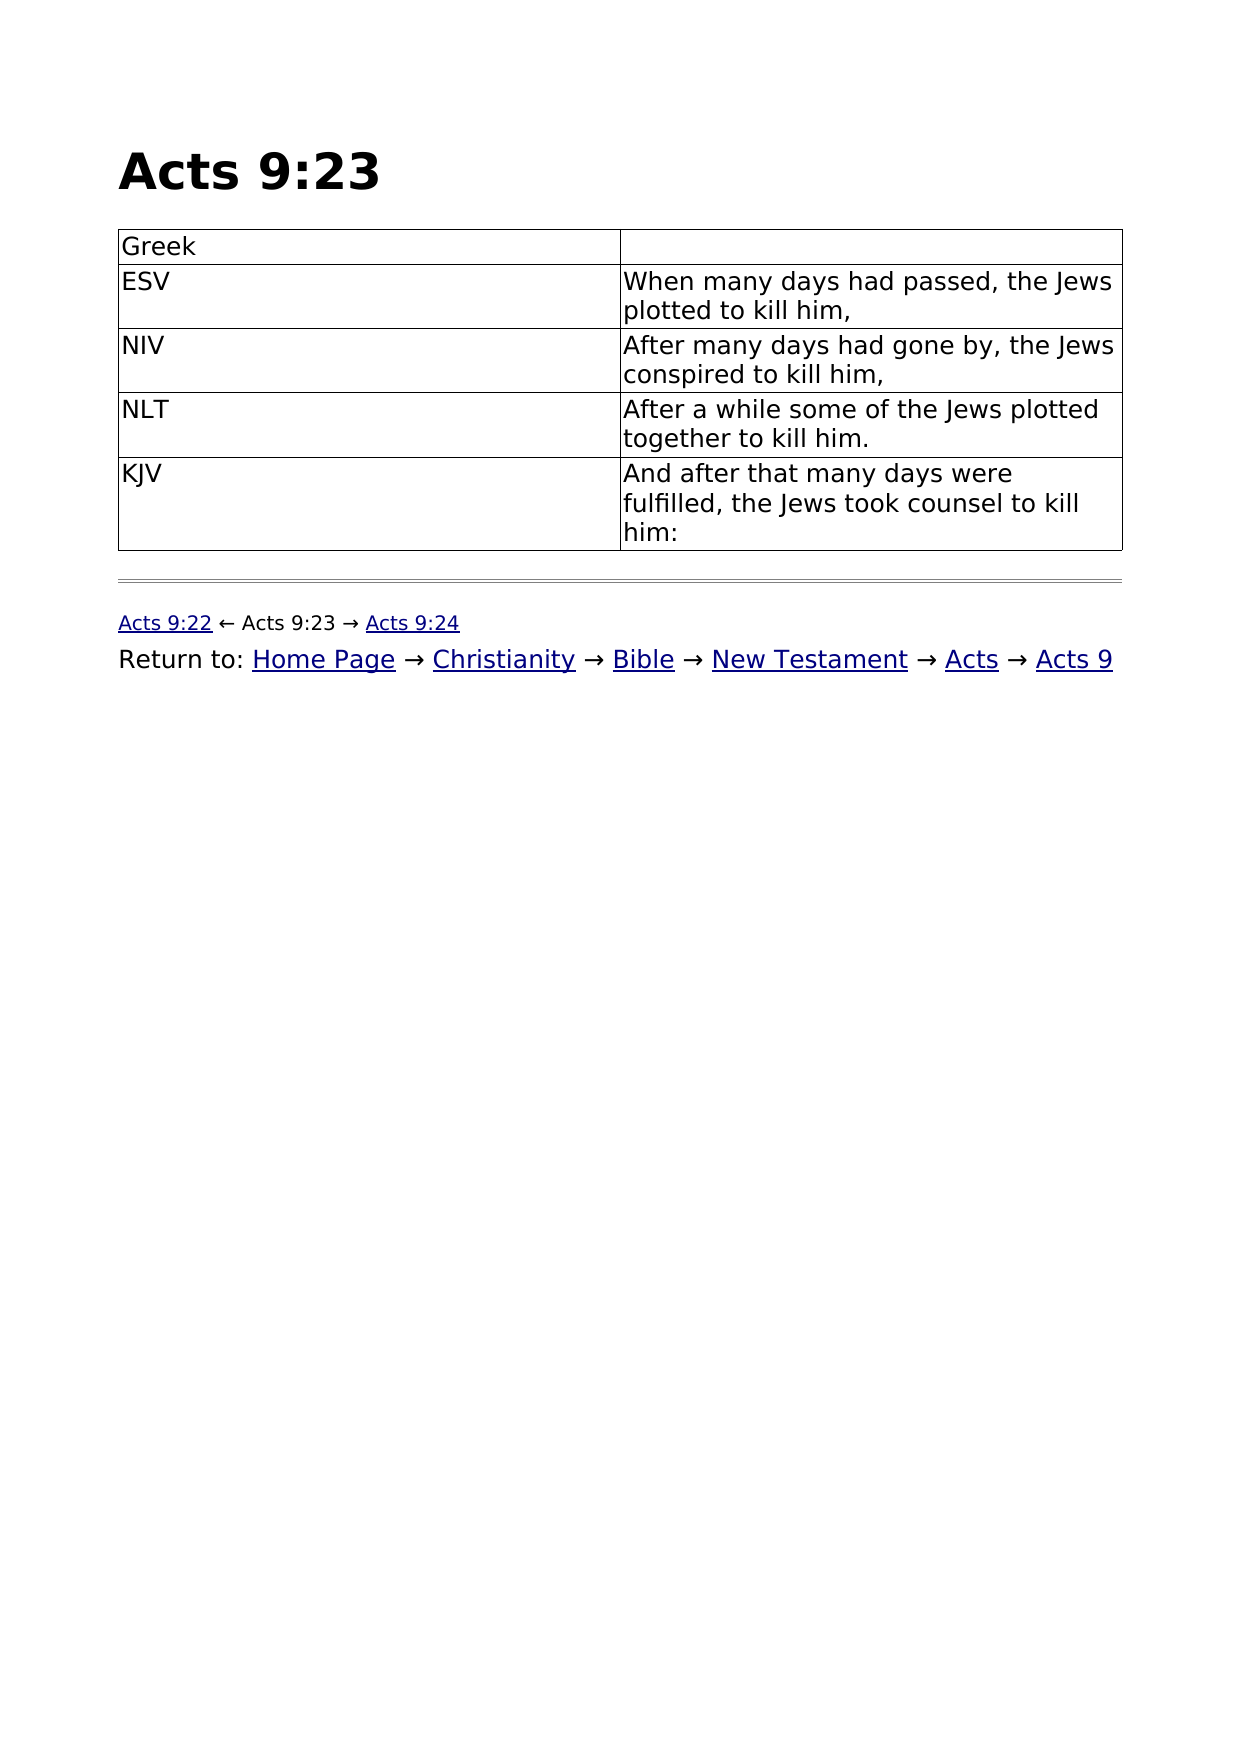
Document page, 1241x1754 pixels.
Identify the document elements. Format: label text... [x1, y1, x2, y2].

table_header [621, 230, 1122, 264]
table_cell After many days had gone by, the Jews conspired to kill him, [621, 329, 1122, 392]
table_cell After a while some of the Jews plotted together to kill him. [621, 393, 1122, 457]
table_cell NIV [119, 329, 620, 392]
text Return to: Home Page → Christianity → Bible → New Testament → Acts → Acts 9 [118, 645, 1122, 674]
table_header Greek [119, 230, 620, 264]
table_cell And after that many days were fulfilled, the Jews took counsel to kill him: [621, 458, 1122, 550]
table_cell NLT [119, 393, 620, 457]
text Acts 9:22 ← Acts 9:23 → Acts 9:24 [118, 611, 1122, 645]
table_cell KJV [119, 458, 620, 550]
subtitle Acts 9:23 [118, 143, 1122, 201]
table_cell When many days had passed, the Jews plotted to kill him, [621, 265, 1122, 328]
table_cell ESV [119, 265, 620, 328]
